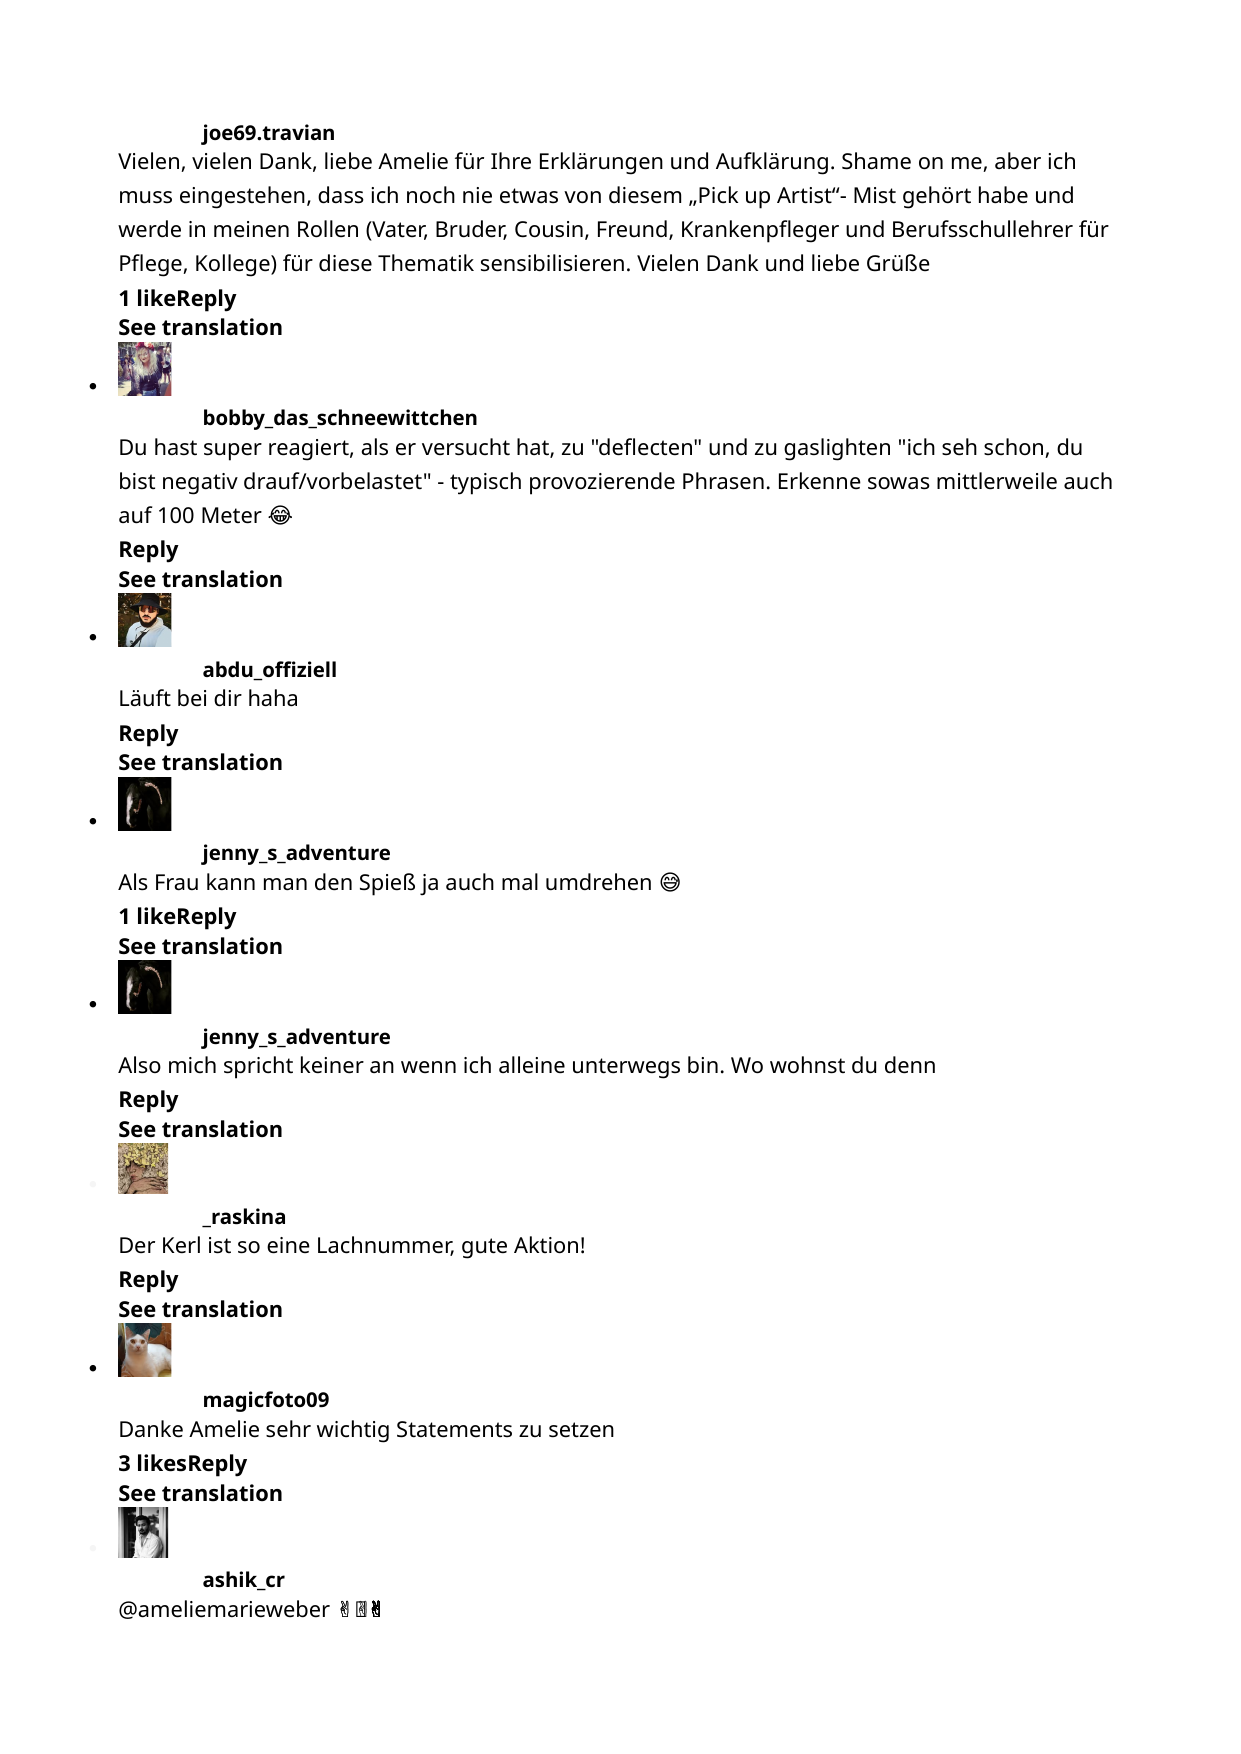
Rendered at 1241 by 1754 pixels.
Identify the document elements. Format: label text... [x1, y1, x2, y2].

subtitle jenny_s_adventure [173, 1022, 1116, 1050]
picture [118, 960, 172, 1014]
list See translation [118, 1477, 1109, 1507]
list 3 likesReply [118, 1448, 1122, 1477]
list See translation [118, 747, 1109, 777]
list Reply [118, 1264, 1122, 1294]
list Danke Amelie sehr wichtig Statements zu setzen [118, 1413, 1122, 1443]
list Der Kerl ist so eine Lachnummer, gute Aktion! [118, 1230, 1122, 1260]
list Reply [118, 1084, 1122, 1114]
list Vielen, vielen Dank, liebe Amelie für Ihre Erklärungen und Aufklärung. Shame on me, aber ich muss eingestehen, dass ich noch nie etwas von diesem „Pick up Artist“- Mist gehört habe und werde in meinen Rollen (Vater, Bruder, Cousin, Freund, Krankenpfleger und Berufsschullehrer für Pflege, Kollege) für diese Thematik sensibilisieren. Vielen Dank und liebe Grüße [118, 146, 1122, 278]
picture [118, 342, 172, 396]
list Reply [118, 534, 1122, 564]
picture [118, 1507, 169, 1558]
picture [118, 593, 172, 647]
list 1 likeReply [118, 282, 1122, 312]
subtitle jenny_s_adventure [173, 839, 1116, 867]
picture [118, 1143, 169, 1194]
list See translation [118, 931, 1109, 960]
list Du hast super reagiert, als er versucht hat, zu "deflecten" und zu gaslighten "ich seh schon, du bist negativ drauf/vorbelastet" - typisch provozierende Phrasen. Erkenne sowas mittlerweile auch auf 100 Meter 😂 [118, 432, 1122, 530]
list Als Frau kann man den Spieß ja auch mal umdrehen 😅 [118, 867, 1122, 896]
subtitle bobby_das_schneewittchen [173, 404, 1116, 432]
list Läuft bei dir haha [118, 683, 1122, 713]
subtitle magicfoto09 [173, 1386, 1116, 1413]
subtitle ashik_cr [173, 1566, 1116, 1594]
subtitle joe69.travian [173, 118, 1116, 146]
picture [118, 777, 172, 831]
list See translation [118, 1114, 1109, 1144]
list @ameliemarieweber 🤍✌🏻 [118, 1594, 1122, 1623]
list Reply [118, 717, 1122, 747]
picture [118, 1323, 172, 1377]
list See translation [118, 564, 1109, 594]
subtitle _raskina [173, 1202, 1116, 1230]
list See translation [118, 1294, 1109, 1324]
subtitle abdu_offiziell [173, 656, 1116, 683]
list 1 likeReply [118, 901, 1122, 931]
list See translation [118, 312, 1109, 342]
list Also mich spricht keiner an wenn ich alleine unterwegs bin. Wo wohnst du denn [118, 1050, 1122, 1080]
